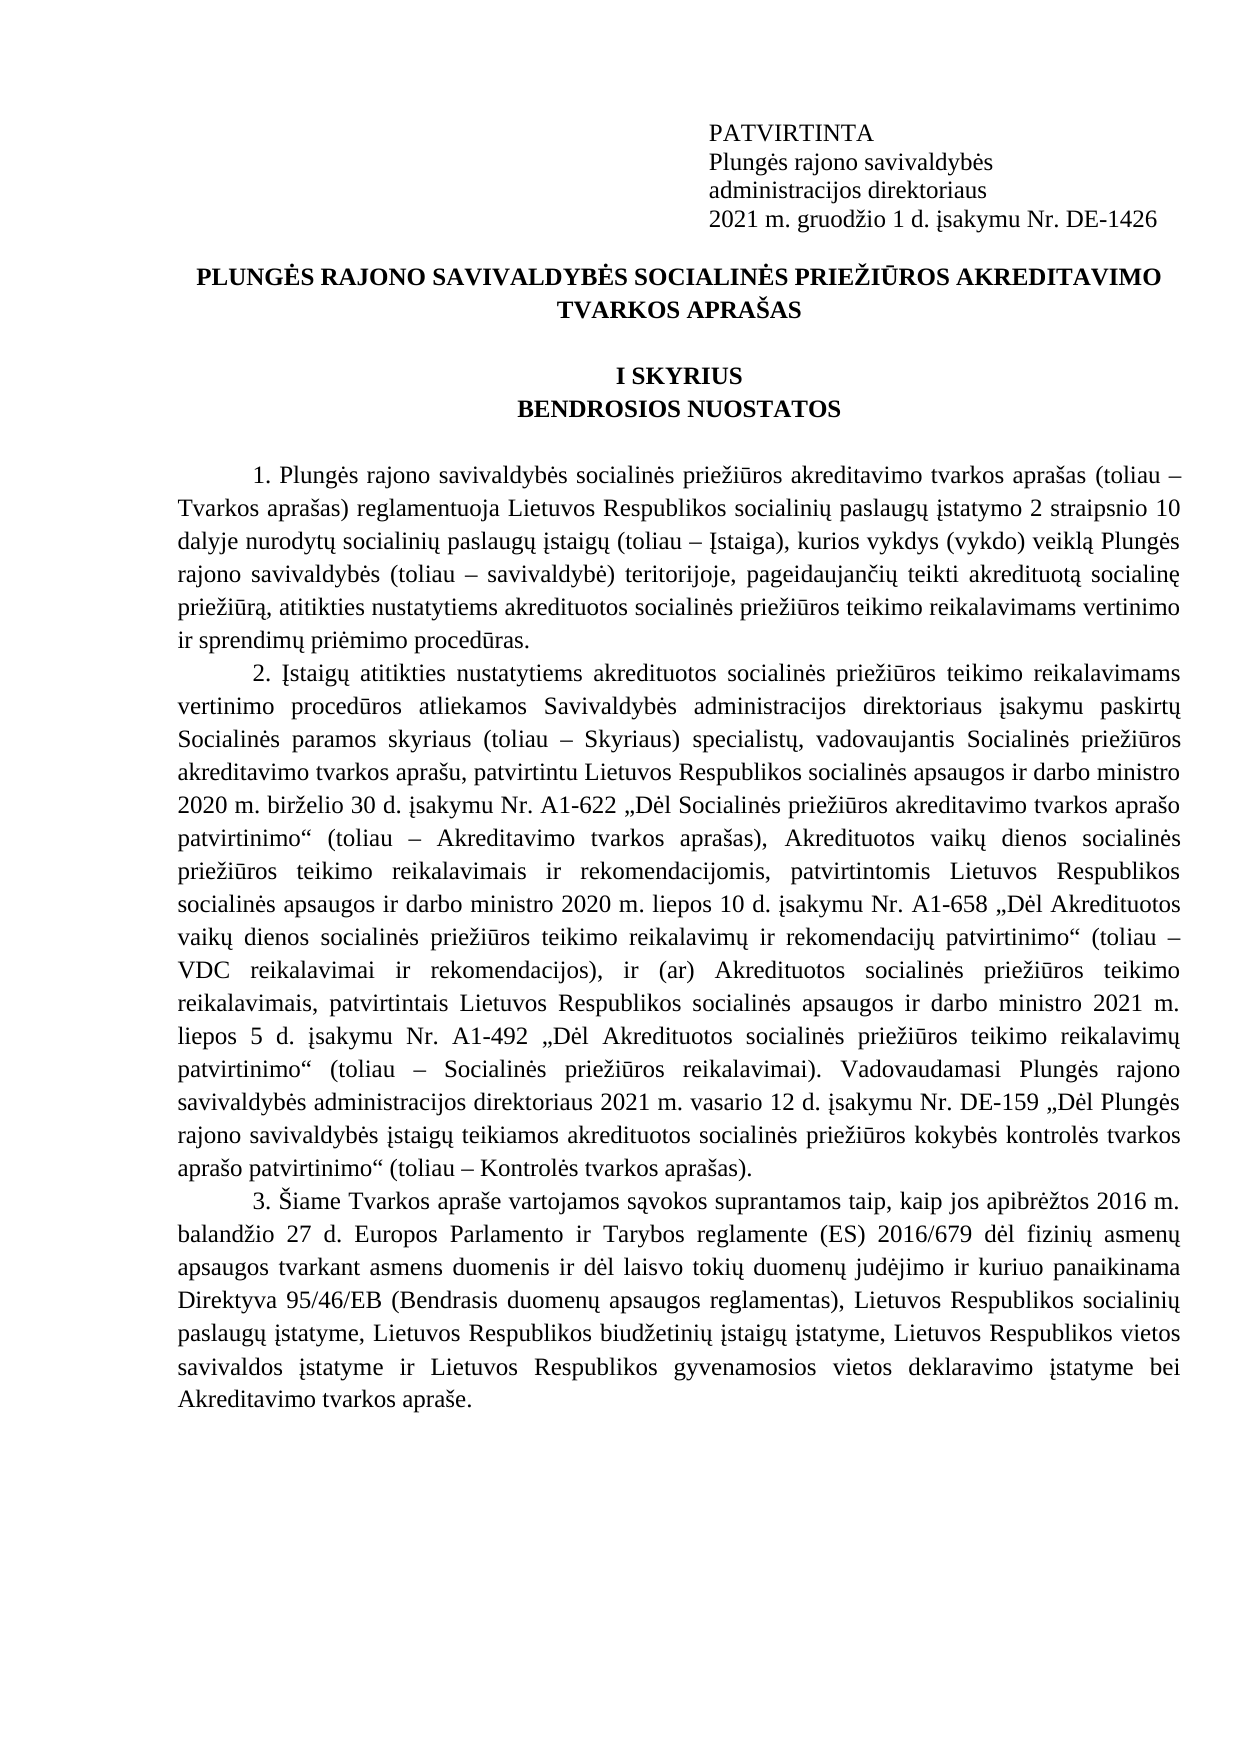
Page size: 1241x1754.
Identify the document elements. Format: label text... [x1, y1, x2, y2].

text 1. Plungės rajono savivaldybės socialinės priežiūros akreditavimo tvarkos aprašas (toliau – Tvarkos aprašas) reglamentuoja Lietuvos Respublikos socialinių paslaugų įstatymo 2 straipsnio 10 dalyje nurodytų socialinių paslaugų įstaigų (toliau – Įstaiga), kurios vykdys (vykdo) veiklą Plungės rajono savivaldybės (toliau – savivaldybė) teritorijoje, pageidaujančių teikti akredituotą socialinę priežiūrą, atitikties nustatytiems akredituotos socialinės priežiūros teikimo reikalavimams vertinimo ir sprendimų priėmimo procedūras. [177, 460, 1181, 654]
text PATVIRTINTA [177, 118, 1181, 147]
text PLUNGĖS RAJONO SAVIVALDYBĖS SOCIALINĖS PRIEŽIŪROS AKREDITAVIMO TVARKOS APRAŠAS [177, 262, 1181, 324]
text 2021 m. gruodžio 1 d. įsakymu Nr. DE-1426 [177, 204, 1181, 233]
text administracijos direktoriaus [177, 176, 1181, 204]
text 3. Šiame Tvarkos apraše vartojamos sąvokos suprantamos taip, kaip jos apibrėžtos 2016 m. balandžio 27 d. Europos Parlamento ir Tarybos reglamente (ES) 2016/679 dėl fizinių asmenų apsaugos tvarkant asmens duomenis ir dėl laisvo tokių duomenų judėjimo ir kuriuo panaikinama Direktyva 95/46/EB (Bendrasis duomenų apsaugos reglamentas), Lietuvos Respublikos socialinių paslaugų įstatyme, Lietuvos Respublikos biudžetinių įstaigų įstatyme, Lietuvos Respublikos vietos savivaldos įstatyme ir Lietuvos Respublikos gyvenamosios vietos deklaravimo įstatyme bei Akreditavimo tvarkos apraše. [177, 1186, 1181, 1413]
text I SKYRIUS [177, 361, 1181, 390]
text 2. Įstaigų atitikties nustatytiems akredituotos socialinės priežiūros teikimo reikalavimams vertinimo procedūros atliekamos Savivaldybės administracijos direktoriaus įsakymu paskirtų Socialinės paramos skyriaus (toliau – Skyriaus) specialistų, vadovaujantis Socialinės priežiūros akreditavimo tvarkos aprašu, patvirtintu Lietuvos Respublikos socialinės apsaugos ir darbo ministro 2020 m. birželio 30 d. įsakymu Nr. A1-622 „Dėl Socialinės priežiūros akreditavimo tvarkos aprašo patvirtinimo“ (toliau – Akreditavimo tvarkos aprašas), Akredituotos vaikų dienos socialinės priežiūros teikimo reikalavimais ir rekomendacijomis, patvirtintomis Lietuvos Respublikos socialinės apsaugos ir darbo ministro 2020 m. liepos 10 d. įsakymu Nr. A1-658 „Dėl Akredituotos vaikų dienos socialinės priežiūros teikimo reikalavimų ir rekomendacijų patvirtinimo“ (toliau – VDC reikalavimai ir rekomendacijos), ir (ar) Akredituotos socialinės priežiūros teikimo reikalavimais, patvirtintais Lietuvos Respublikos socialinės apsaugos ir darbo ministro 2021 m. liepos 5 d. įsakymu Nr. A1-492 „Dėl Akredituotos socialinės priežiūros teikimo reikalavimų patvirtinimo“ (toliau – Socialinės priežiūros reikalavimai). Vadovaudamasi Plungės rajono savivaldybės administracijos direktoriaus 2021 m. vasario 12 d. įsakymu Nr. DE-159 „Dėl Plungės rajono savivaldybės įstaigų teikiamos akredituotos socialinės priežiūros kokybės kontrolės tvarkos aprašo patvirtinimo“ (toliau – Kontrolės tvarkos aprašas). [177, 658, 1181, 1182]
text Plungės rajono savivaldybės [177, 147, 1181, 176]
text BENDROSIOS NUOSTATOS [177, 394, 1181, 423]
